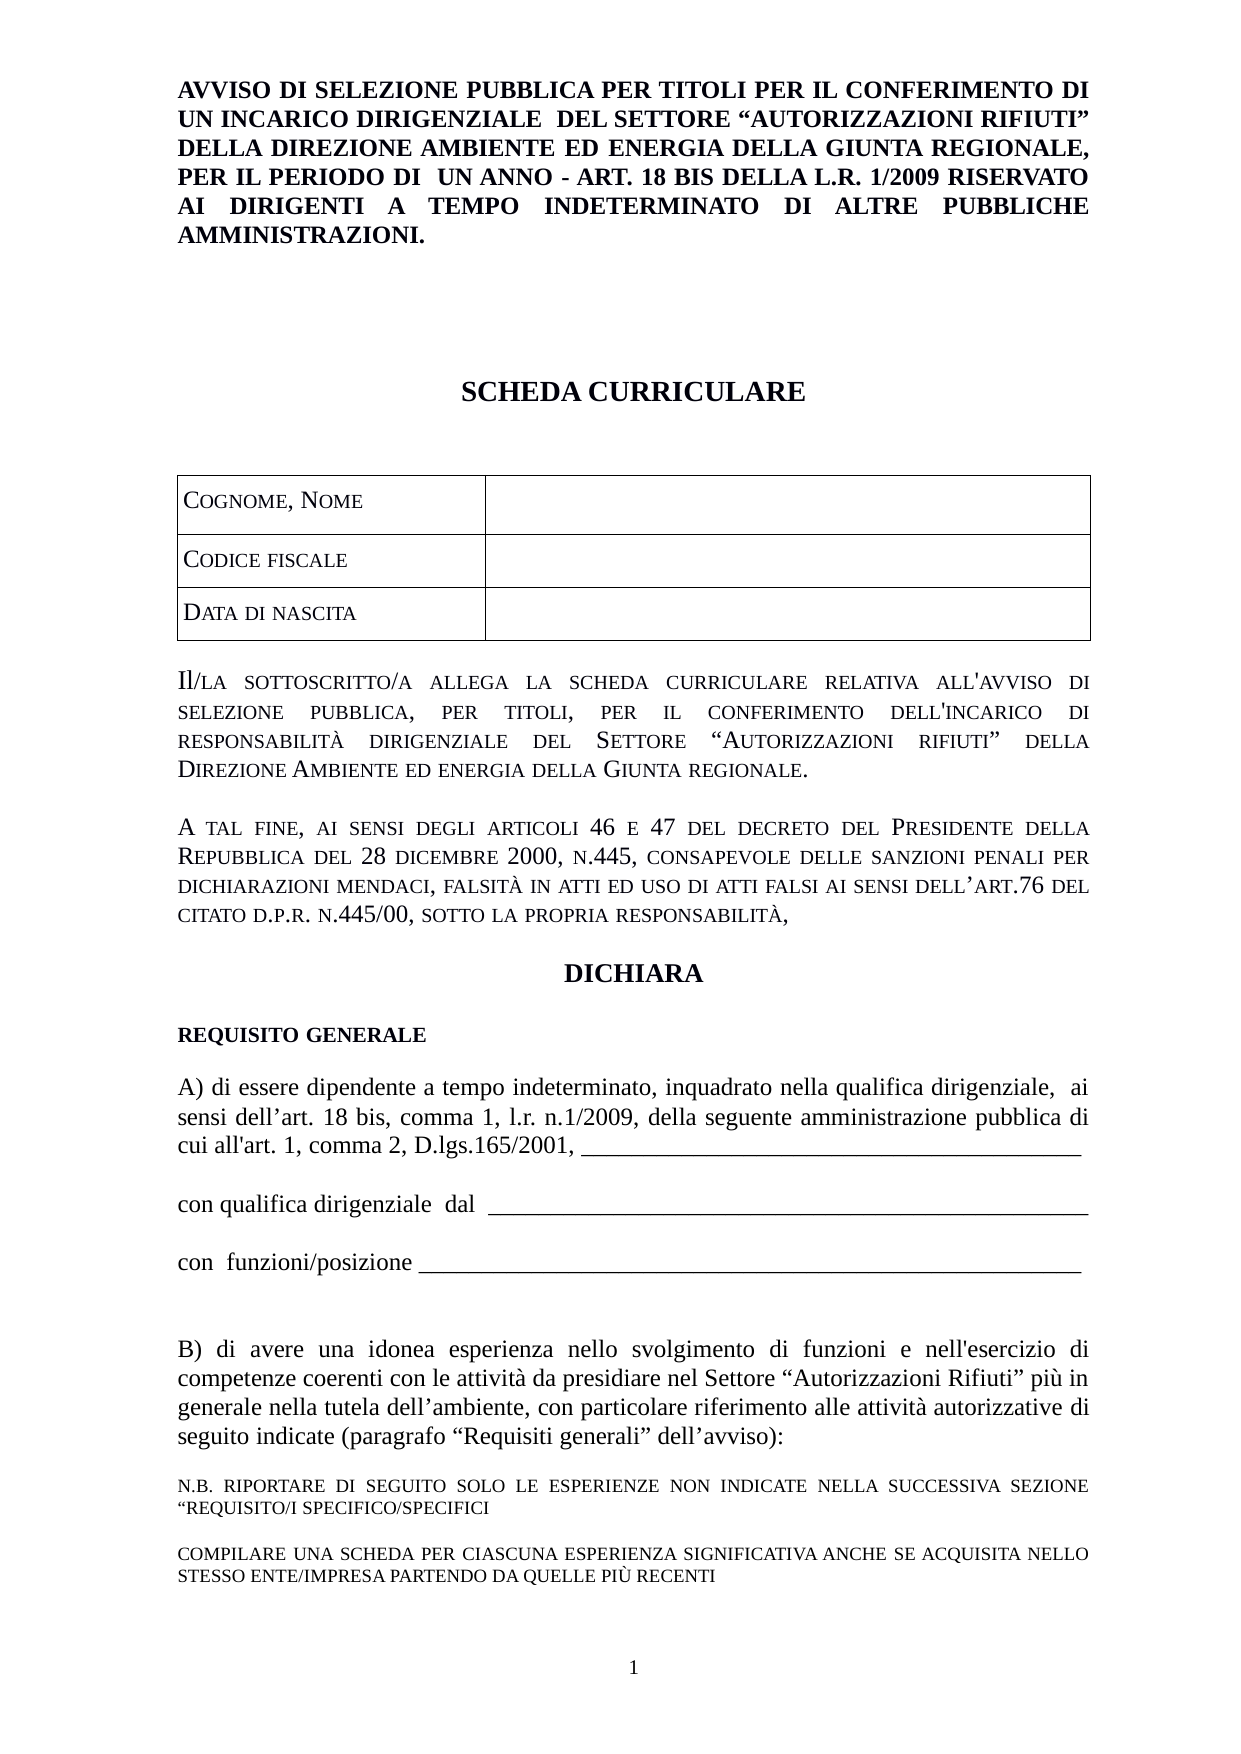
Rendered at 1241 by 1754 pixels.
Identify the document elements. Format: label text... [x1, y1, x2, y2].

text A tal fine, ai sensi degli articoli 46 e 47 del decreto del Presidente della Repubblica del 28 dicembre 2000, n.445, consapevole delle sanzioni penali per dichiarazioni mendaci, falsità in atti ed uso di atti falsi ai sensi dell’art.76 del citato d.p.r. n.445/00, sotto la propria responsabilità, [177, 812, 1090, 928]
text SCHEDA CURRICULARE [177, 374, 1090, 408]
text con qualifica dirigenziale dal ________________________________________________ [177, 1188, 1090, 1218]
table_cell [486, 588, 1090, 640]
text N.B. RIPORTARE DI SEGUITO SOLO LE ESPERIENZE NON INDICATE NELLA SUCCESSIVA SEZIONE “REQUISITO/I SPECIFICO/SPECIFICI [177, 1474, 1090, 1518]
table_header Cognome, Nome [178, 476, 485, 534]
table_cell Codice fiscale [178, 535, 485, 587]
text B) di avere una idonea esperienza nello svolgimento di funzioni e nell'esercizio di competenze coerenti con le attività da presidiare nel Settore “Autorizzazioni Rifiuti” più in generale nella tutela dell’ambiente, con particolare riferimento alle attività autorizzative di seguito indicate (paragrafo “Requisiti generali” dell’avviso): [177, 1334, 1090, 1450]
table_cell [486, 535, 1090, 587]
text requisito generale [177, 1017, 1090, 1048]
table_cell Data di nascita [178, 588, 485, 640]
text con funzioni/posizione _____________________________________________________ [177, 1247, 1090, 1276]
text Il/la sottoscritto/a allega la scheda curriculare relativa all'avviso di selezione pubblica, per titoli, per il conferimento dell'incarico di responsabilità dirigenziale del Settore “Autorizzazioni rifiuti” della Direzione Ambiente ed energia della Giunta regionale. [177, 664, 1090, 783]
text A) di essere dipendente a tempo indeterminato, inquadrato nella qualifica dirigenziale, ai sensi dell’art. 18 bis, comma 1, l.r. n.1/2009, della seguente amministrazione pubblica di cui all'art. 1, comma 2, D.lgs.165/2001, ________________________________________ [177, 1072, 1090, 1159]
text DICHIARA [177, 957, 1090, 988]
text COMPILARE UNA SCHEDA PER CIASCUNA ESPERIENZA SIGNIFICATIVA ANCHE SE ACQUISITA NELLO STESSO ENTE/IMPRESA PARTENDO DA QUELLE PIÙ RECENTI [177, 1542, 1090, 1587]
table_header [486, 476, 1090, 534]
text AVVISO DI SELEZIONE PUBBLICA PER TITOLI PER IL CONFERIMENTO DI UN INCARICO DIRIGENZIALE DEL SETTORE “AUTORIZZAZIONI RIFIUTI” DELLA DIREZIONE AMBIENTE ED ENERGIA DELLA GIUNTA REGIONALE, PER IL PERIODO DI UN ANNO - ART. 18 BIS DELLA L.R. 1/2009 RISERVATO AI DIRIGENTI A TEMPO INDETERMINATO DI ALTRE PUBBLICHE AMMINISTRAZIONI. [177, 75, 1090, 249]
